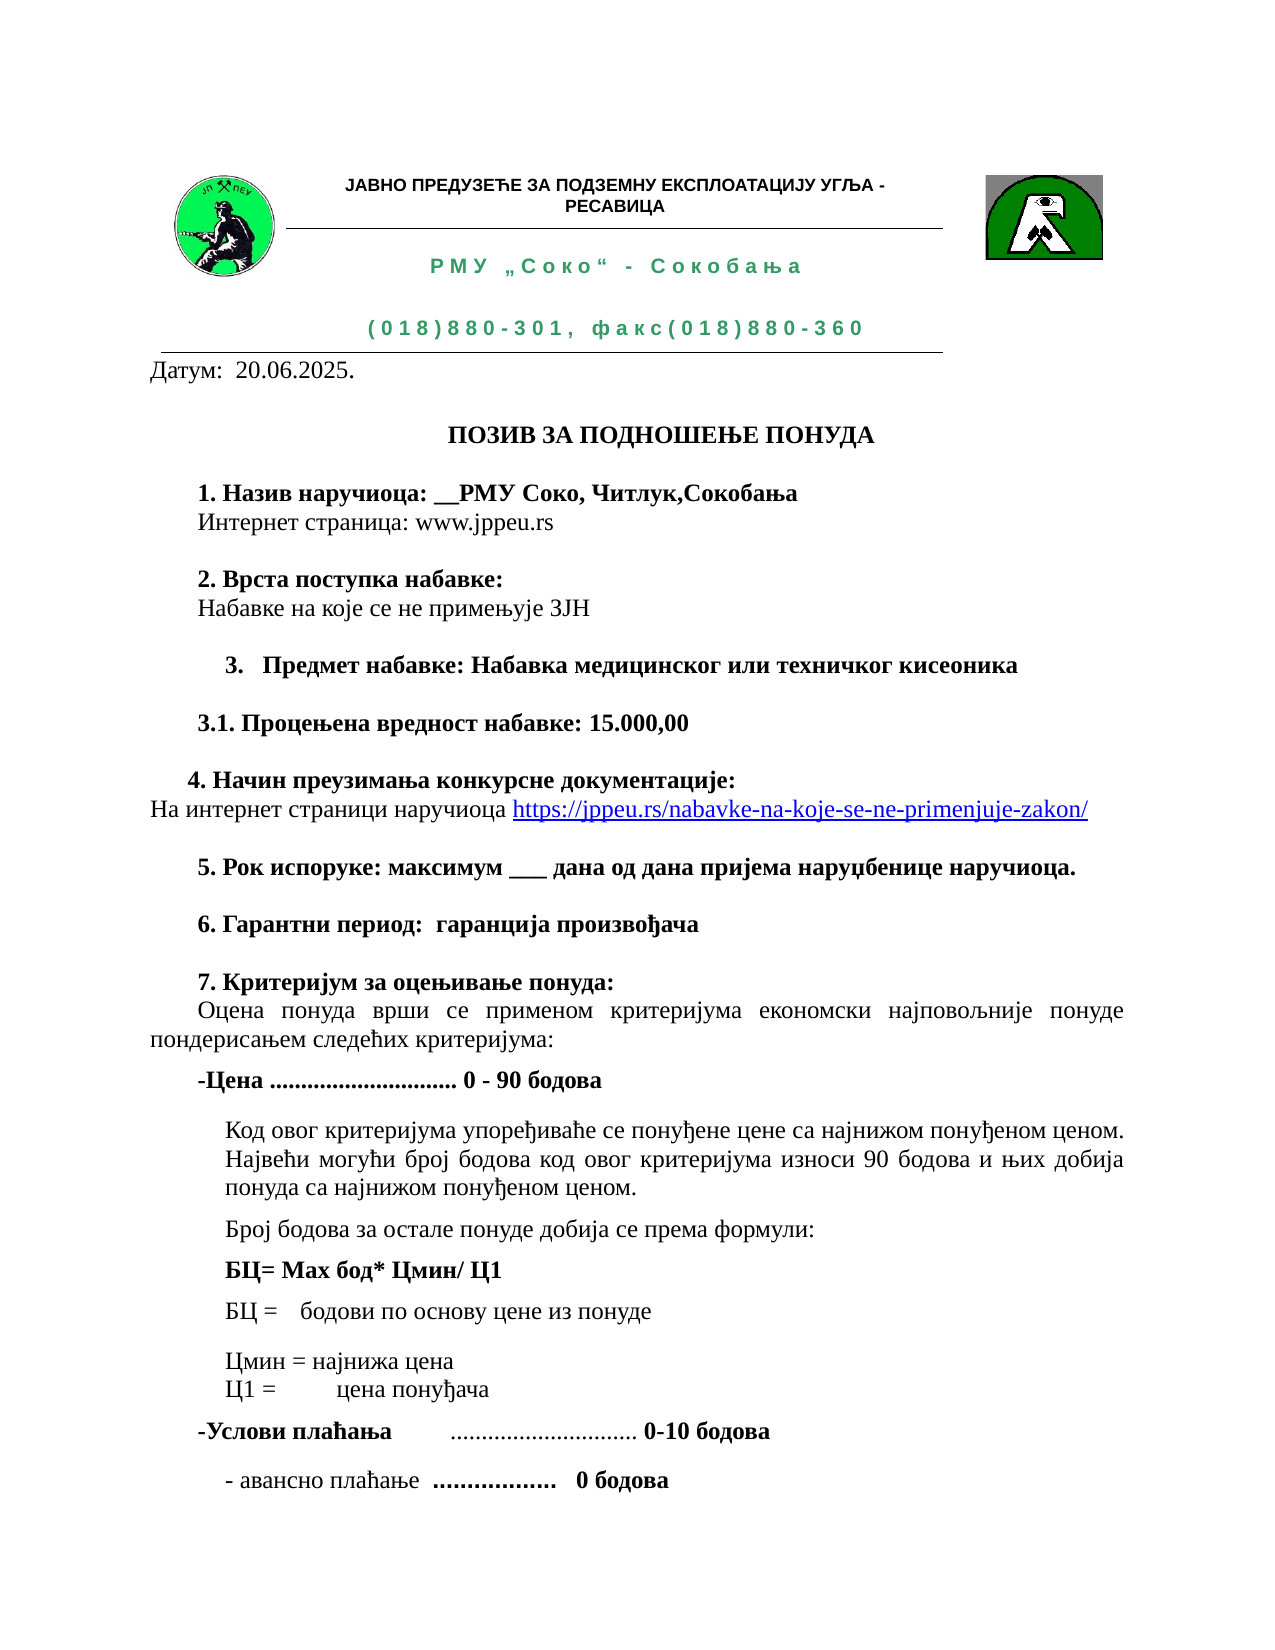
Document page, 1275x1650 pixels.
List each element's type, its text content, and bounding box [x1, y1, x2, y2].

picture [985, 175, 1103, 260]
text - авансно плаћање .................. 0 бодова [225, 1465, 1125, 1494]
text Број бодова за остале понуде добија се према формули: [225, 1214, 1125, 1242]
text 3.1. Процењена вредност набавке: 15.000,00 [150, 708, 1125, 737]
text 6. Гарантни период: гаранција произвођача [150, 909, 1125, 938]
text Ц1 = цена понуђача [225, 1374, 1125, 1403]
text 2. Врста поступка набавке: [150, 564, 1125, 593]
text На интернет страници наручиоца https://jppeu.rs/nabavke-na-koje-se-ne-primenjuje-zakon/ [150, 794, 1125, 823]
table_header [161, 150, 286, 352]
text БЦ = бодови по основу цене из понуде [225, 1296, 1125, 1325]
table_header ЈАВНО ПРЕДУЗЕЋЕ ЗА ПОДЗЕМНУ ЕКСПЛОАТАЦИЈУ УГЉА - РЕСАВИЦА [286, 150, 943, 228]
text 1. Назив наручиоца: __РМУ Соко, Читлук,Сокобања [150, 478, 1125, 507]
table_cell РМУ „Соко“ - Сокобања (018)880-301, факс(018)880-360 [286, 229, 943, 352]
picture [173, 175, 275, 277]
table_header [943, 150, 1145, 352]
text Оцена понуда врши се применом критеријума економски најповољније понуде пондерисањем следећих критеријума: [150, 995, 1125, 1053]
text Датум: 20.06.2025. [150, 353, 1125, 384]
list Предмет набавке: Набавка медицинског или техничког кисеоника [225, 650, 1125, 679]
text 5. Рок испоруке: максимум ___ дана од дана пријема наруџбенице наручиоца. [150, 852, 1125, 880]
text Цмин = најнижа цена [225, 1346, 1125, 1374]
text Интернет страница: www.jppeu.rs [150, 507, 1125, 535]
text -Цена .............................. 0 - 90 бодова [150, 1065, 1125, 1094]
text 7. Критеријум за оцењивање понуда: [150, 967, 1125, 995]
text Код овог критеријума упоређиваће се понуђене цене са најнижом понуђеном ценом. Највећи могући број бодова код овог критеријума износи 90 бодова и њих добија понуда са најнижом понуђеном ценом. [225, 1115, 1125, 1201]
text -Услови плаћања .............................. 0-10 бодова [150, 1416, 1125, 1444]
text Набавке на које се не примењује ЗЈН [150, 593, 1125, 622]
text ПОЗИВ ЗА ПОДНОШЕЊЕ ПОНУДА [150, 420, 1125, 449]
text 4. Начин преузимања конкурсне документације: [150, 765, 1125, 794]
text БЦ= Маx бод* Цмин/ Ц1 [225, 1255, 1125, 1284]
